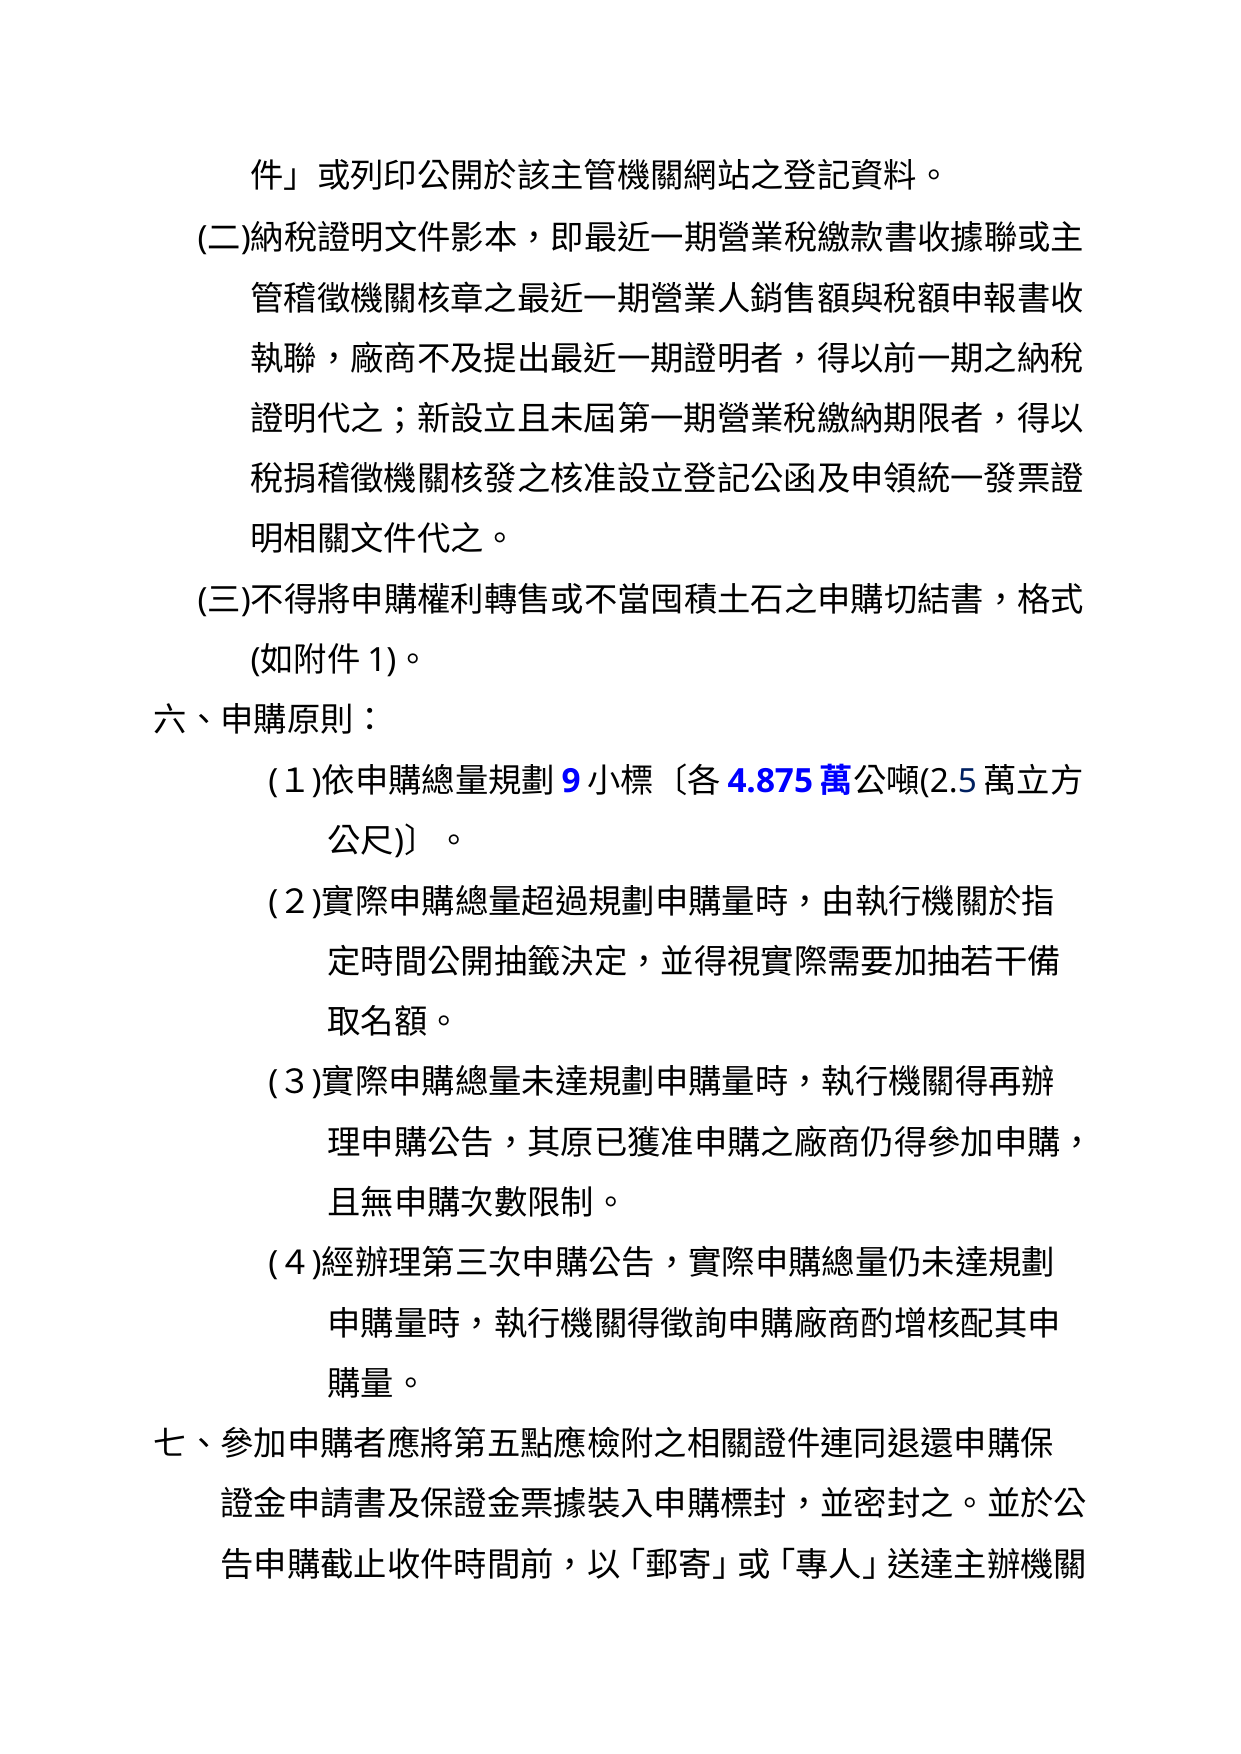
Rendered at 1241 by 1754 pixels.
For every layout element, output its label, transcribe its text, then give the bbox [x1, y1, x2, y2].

list 件」或列印公開於該主管機關網站之登記資料。 [197, 136, 1087, 211]
list 實際申購總量未達規劃申購量時，執行機關得再辦理申購公告，其原已獲准申購之廠商仍得參加申購，且無申購次數限制。 [268, 1055, 1087, 1224]
list 申購原則： [153, 693, 1087, 741]
list 實際申購總量超過規劃申購量時，由執行機關於指定時間公開抽籤決定，並得視實際需要加抽若干備取名額。 [268, 874, 1087, 1043]
list 經辦理第三次申購公告，實際申購總量仍未達規劃申購量時，執行機關得徵詢申購廠商酌增核配其申購量。 [268, 1236, 1087, 1405]
list 依申購總量規劃9小標〔各4.875萬公噸(2.5萬立方公尺)〕。 [268, 753, 1087, 862]
list 不得將申購權利轉售或不當囤積土石之申購切結書，格式(如附件1)。 [197, 572, 1087, 681]
list 納稅證明文件影本，即最近一期營業稅繳款書收據聯或主管稽徵機關核章之最近一期營業人銷售額與稅額申報書收執聯，廠商不及提出最近一期證明者，得以前一期之納稅證明代之；新設立且未屆第一期營業稅繳納期限者，得以稅捐稽徵機關核發之核准設立登記公函及申領統一發票證明相關文件代之。 [197, 211, 1087, 560]
list 參加申購者應將第五點應檢附之相關證件連同退還申購保證金申請書及保證金票據裝入申購標封，並密封之。並於公告申購截止收件時間前，以「郵寄」或「專人」送達主辦機關 [153, 1417, 1087, 1586]
